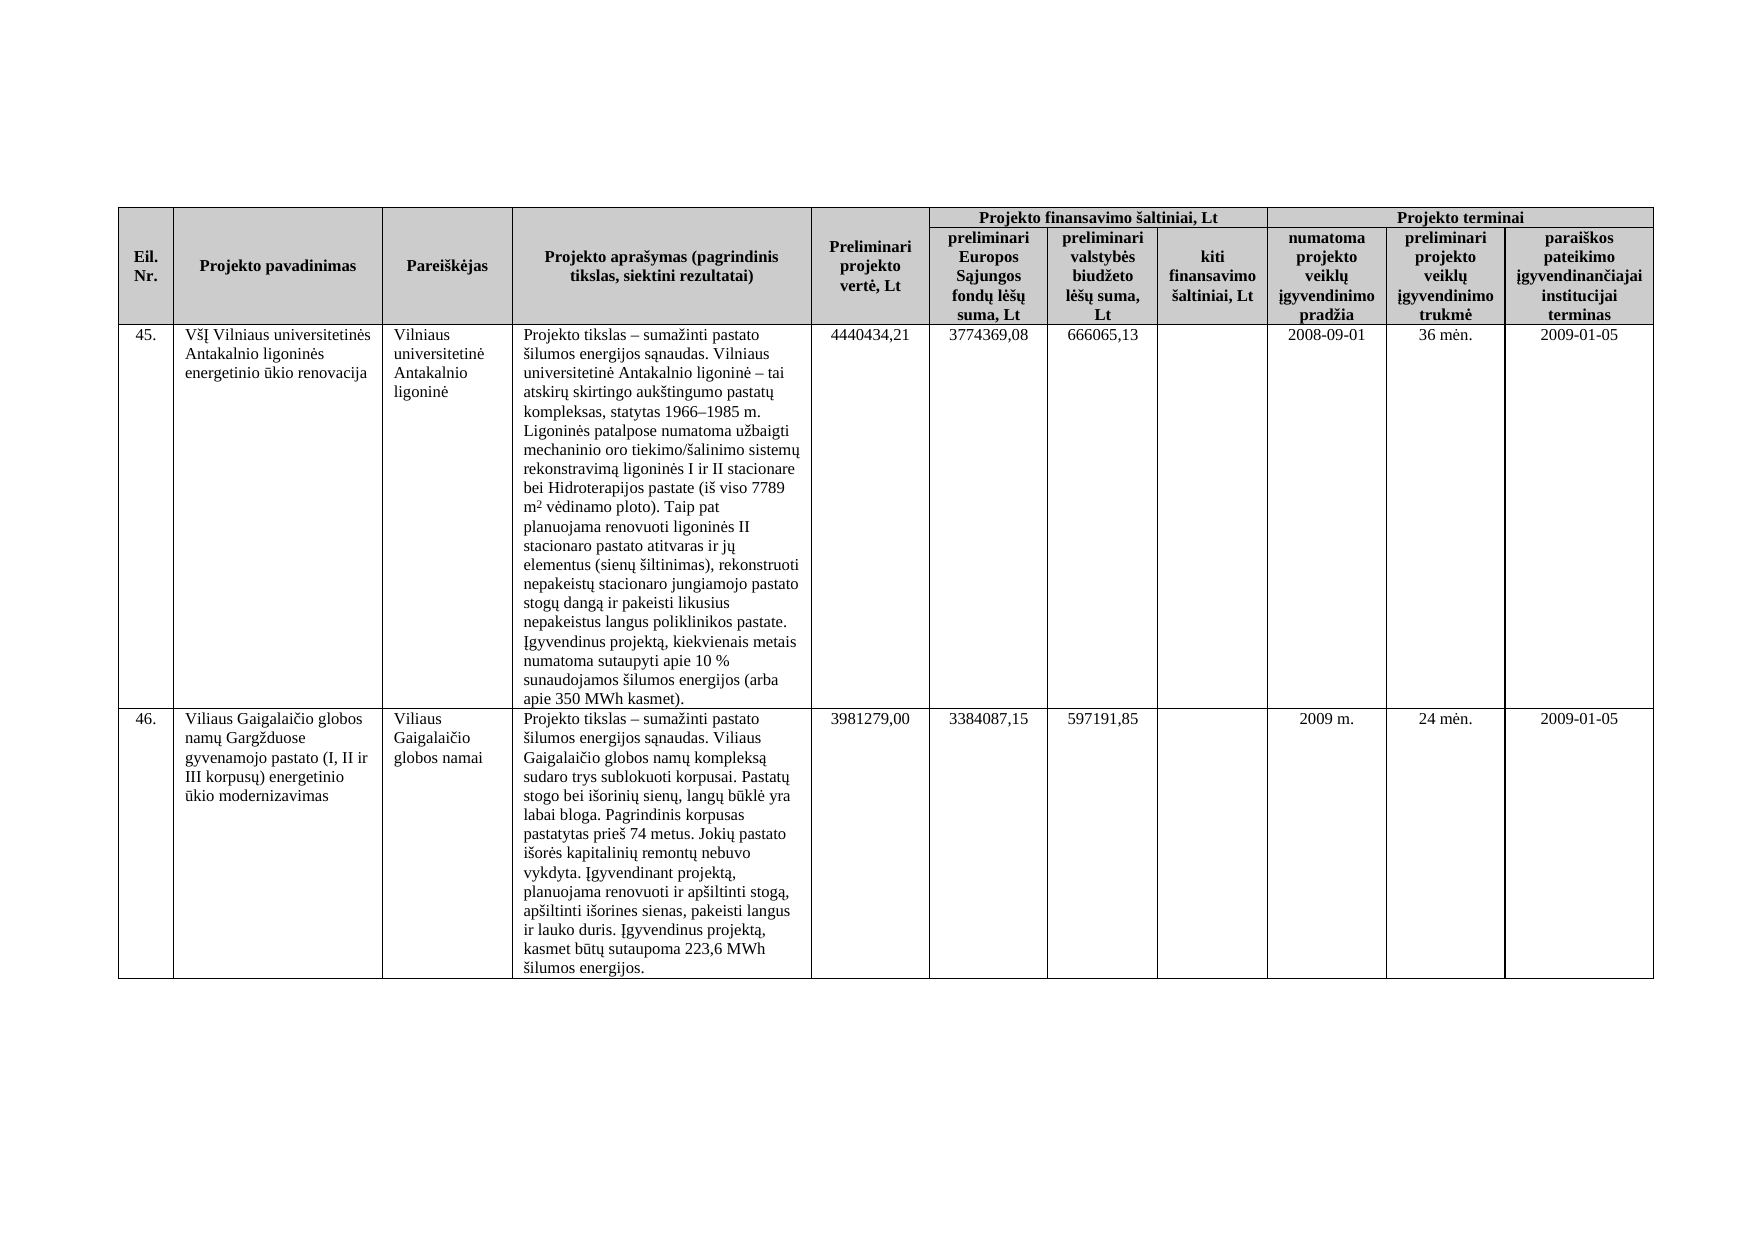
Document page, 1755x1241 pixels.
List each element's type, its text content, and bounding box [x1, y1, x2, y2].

table_cell VšĮ Vilniaus universitetinės Antakalnio ligoninės energetinio ūkio renovacija [174, 325, 382, 708]
table_cell 2009-01-05 [1506, 325, 1653, 708]
table_cell preliminari projekto veiklų įgyvendinimo trukmė [1387, 228, 1504, 324]
table_cell 36 mėn. [1387, 325, 1504, 708]
table_header Projekto pavadinimas [174, 208, 382, 324]
table_cell 597191,85 [1048, 709, 1157, 977]
table_cell [1158, 709, 1267, 977]
table_cell paraiškos pateikimo įgyvendinančiajai institucijai terminas [1506, 228, 1653, 324]
table_cell 2009 m. [1268, 709, 1386, 977]
table_cell 45. [119, 325, 173, 708]
table_cell 4440434,21 [812, 325, 929, 708]
table_header Projekto aprašymas (pagrindinis tikslas, siektini rezultatai) [513, 208, 811, 324]
table_cell 24 mėn. [1387, 709, 1504, 977]
table_cell 2009-01-05 [1506, 709, 1653, 977]
table_cell [1158, 325, 1267, 708]
table_header Projekto finansavimo šaltiniai, Lt [930, 208, 1267, 227]
table_header Preliminari projekto vertė, Lt [812, 208, 929, 324]
table_header Eil. Nr. [119, 208, 173, 324]
table_cell preliminari Europos Sąjungos fondų lėšų suma, Lt [930, 228, 1047, 324]
table_cell 3981279,00 [812, 709, 929, 977]
table_cell 46. [119, 709, 173, 977]
table_cell 3774369,08 [930, 325, 1047, 708]
table_cell numatoma projekto veiklų įgyvendinimo pradžia [1268, 228, 1386, 324]
table_cell 666065,13 [1048, 325, 1157, 708]
table_cell 2008-09-01 [1268, 325, 1386, 708]
table_cell kiti finansavimo šaltiniai, Lt [1158, 228, 1267, 324]
table_cell Projekto tikslas – sumažinti pastato šilumos energijos sąnaudas. Vilniaus universitetinė Antakalnio ligoninė – tai atskirų skirtingo aukštingumo pastatų kompleksas, statytas 1966–1985 m. Ligoninės patalpose numatoma užbaigti mechaninio oro tiekimo/šalinimo sistemų rekonstravimą ligoninės I ir II stacionare bei Hidroterapijos pastate (iš viso 7789 m2 vėdinamo ploto). Taip pat planuojama renovuoti ligoninės II stacionaro pastato atitvaras ir jų elementus (sienų šiltinimas), rekonstruoti nepakeistų stacionaro jungiamojo pastato stogų dangą ir pakeisti likusius nepakeistus langus poliklinikos pastate. Įgyvendinus projektą, kiekvienais metais numatoma sutaupyti apie 10 % sunaudojamos šilumos energijos (arba apie 350 MWh kasmet). [513, 325, 811, 708]
table_header Projekto terminai [1268, 208, 1653, 227]
table_cell Projekto tikslas – sumažinti pastato šilumos energijos sąnaudas. Viliaus Gaigalaičio globos namų kompleksą sudaro trys sublokuoti korpusai. Pastatų stogo bei išorinių sienų, langų būklė yra labai bloga. Pagrindinis korpusas pastatytas prieš 74 metus. Jokių pastato išorės kapitalinių remontų nebuvo vykdyta. Įgyvendinant projektą, planuojama renovuoti ir apšiltinti stogą, apšiltinti išorines sienas, pakeisti langus ir lauko duris. Įgyvendinus projektą, kasmet būtų sutaupoma 223,6 MWh šilumos energijos. [513, 709, 811, 977]
table_cell Vilniaus universitetinė Antakalnio ligoninė [383, 325, 512, 708]
table_cell Viliaus Gaigalaičio globos namų Gargžduose gyvenamojo pastato (I, II ir III korpusų) energetinio ūkio modernizavimas [174, 709, 382, 977]
table_cell Viliaus Gaigalaičio globos namai [383, 709, 512, 977]
table_cell 3384087,15 [930, 709, 1047, 977]
table_cell preliminari valstybės biudžeto lėšų suma, Lt [1048, 228, 1157, 324]
table_header Pareiškėjas [383, 208, 512, 324]
